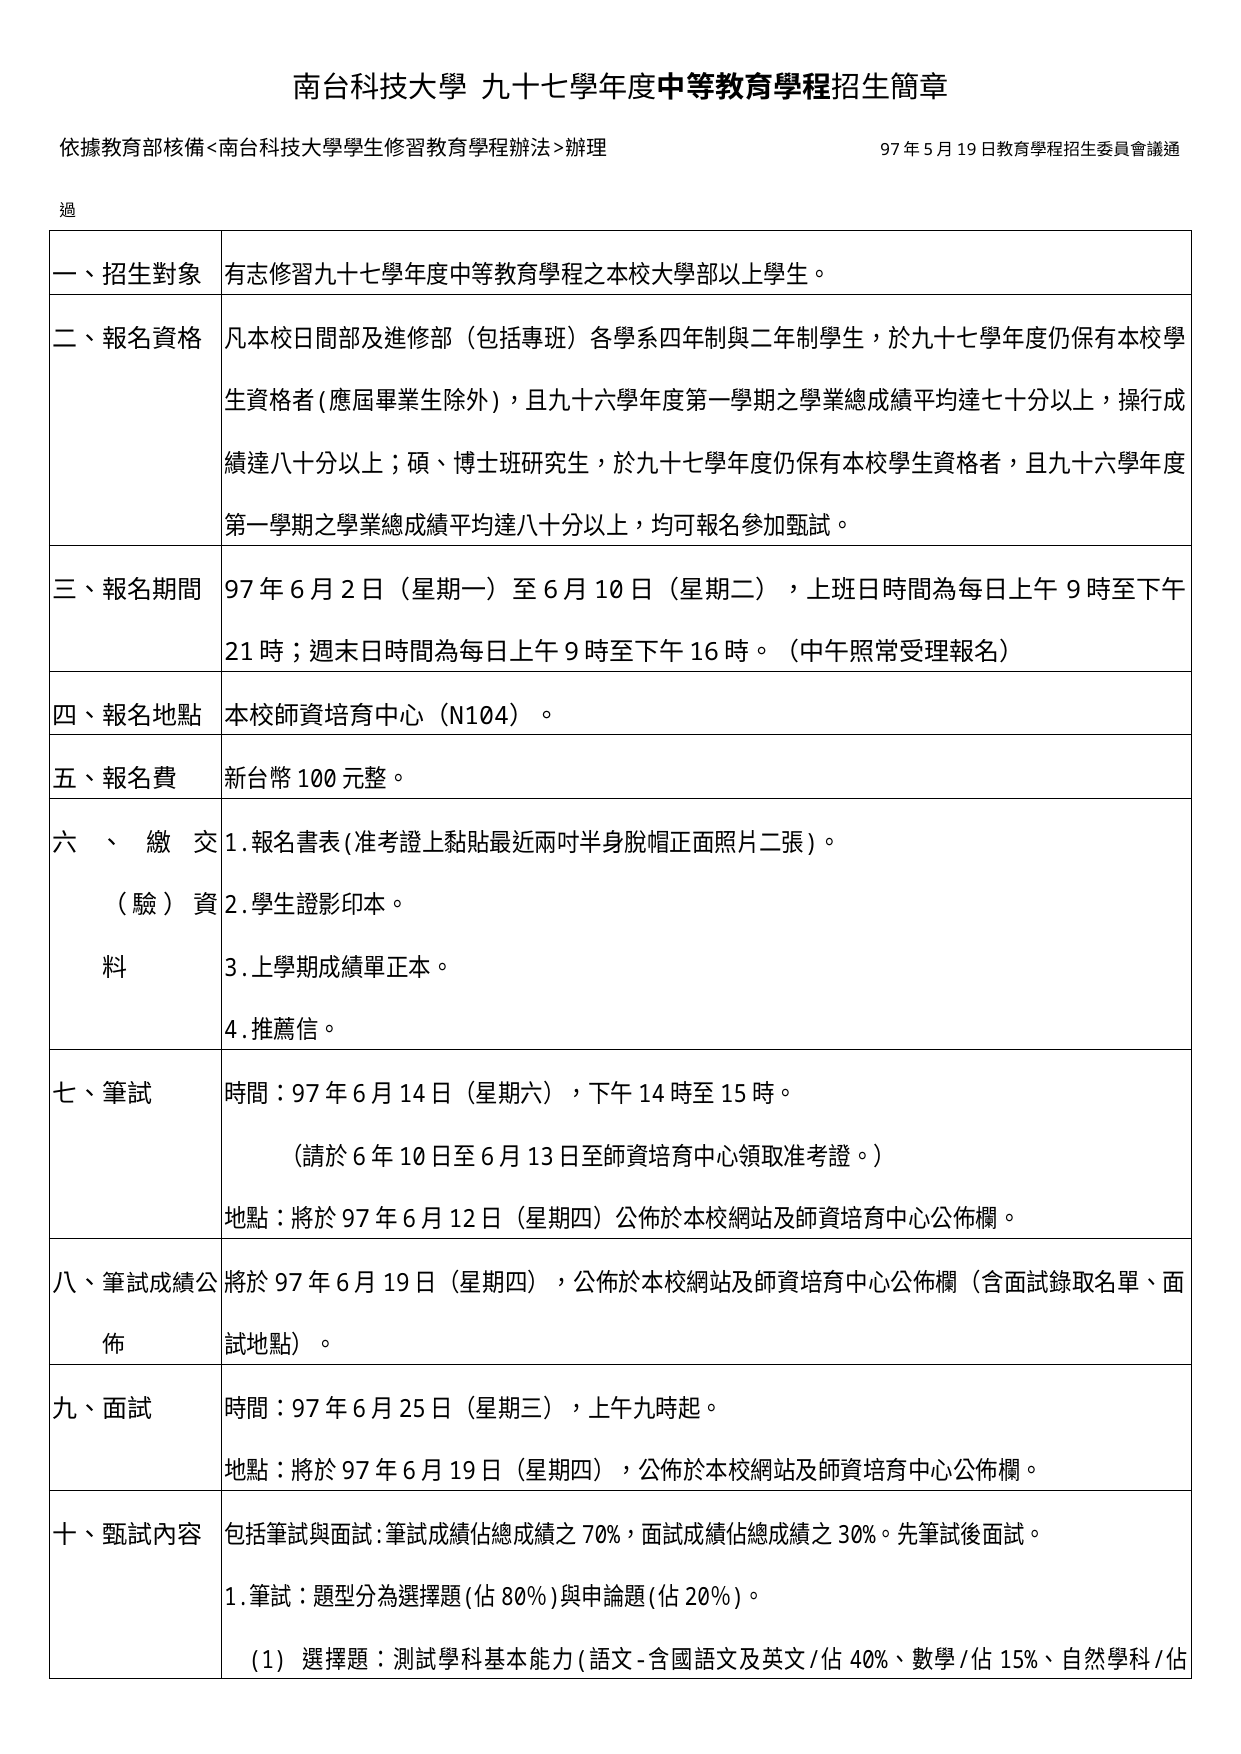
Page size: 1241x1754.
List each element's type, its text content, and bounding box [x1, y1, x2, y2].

table_cell 十、甄試內容 [50, 1491, 221, 1678]
table_cell 時間：97年6月14日（星期六），下午14時至15時。 （請於6年10日至6月13日至師資培育中心領取准考證。） 地點：將於97年6月12日（星期四）公佈於本校網站及師資培育中心公佈欄。 [222, 1050, 1191, 1237]
table_cell 九、面試 [50, 1365, 221, 1489]
table_cell 八、筆試成績公佈 [50, 1239, 221, 1363]
table_cell 七、筆試 [50, 1050, 221, 1237]
text 依據教育部核備<南台科技大學學生修習教育學程辦法>辦理 97年5月19日教育學程招生委員會議通過 [59, 105, 1181, 230]
table_cell 五、報名費 [50, 735, 221, 798]
table_cell 97年6月2日（星期一）至6月10日（星期二），上班日時間為每日上午9時至下午21時；週末日時間為每日上午9時至下午16時。（中午照常受理報名） [222, 546, 1191, 671]
table_cell 將於97年6月19日（星期四），公佈於本校網站及師資培育中心公佈欄（含面試錄取名單、面試地點）。 [222, 1239, 1191, 1363]
table_cell 三、報名期間 [50, 546, 221, 671]
table_cell 包括筆試與面試:筆試成績佔總成績之70%，面試成績佔總成績之30%。先筆試後面試。 1.筆試：題型分為選擇題(佔80％)與申論題(佔20％)。 (1) 選擇題：測試學科基本能力(語文-含國語文及英文/佔40%、數學/佔15%、自然學科/佔 [222, 1491, 1191, 1678]
table_cell 凡本校日間部及進修部（包括專班）各學系四年制與二年制學生，於九十七學年度仍保有本校學生資格者(應屆畢業生除外)，且九十六學年度第一學期之學業總成績平均達七十分以上，操行成績達八十分以上；碩、博士班研究生，於九十七學年度仍保有本校學生資格者，且九十六學年度第一學期之學業總成績平均達八十分以上，均可報名參加甄試。 [222, 295, 1191, 545]
text 南台科技大學 九十七學年度中等教育學程招生簡章 [59, 43, 1181, 105]
table_cell 二、報名資格 [50, 295, 221, 545]
table_header 一、招生對象 [50, 231, 221, 294]
table_cell 1.報名書表(准考證上黏貼最近兩吋半身脫帽正面照片二張)。 2.學生證影印本。 3.上學期成績單正本。 4.推薦信。 [222, 799, 1191, 1049]
table_cell 時間：97年6月25日（星期三），上午九時起。 地點：將於97年6月19日（星期四），公佈於本校網站及師資培育中心公佈欄。 [222, 1365, 1191, 1489]
table_cell 六、繳交（驗）資料 [50, 799, 221, 1049]
table_cell 新台幣100元整。 [222, 735, 1191, 798]
table_cell 四、報名地點 [50, 672, 221, 734]
table_cell 本校師資培育中心（N104）。 [222, 672, 1191, 734]
table_header 有志修習九十七學年度中等教育學程之本校大學部以上學生。 [222, 231, 1191, 294]
